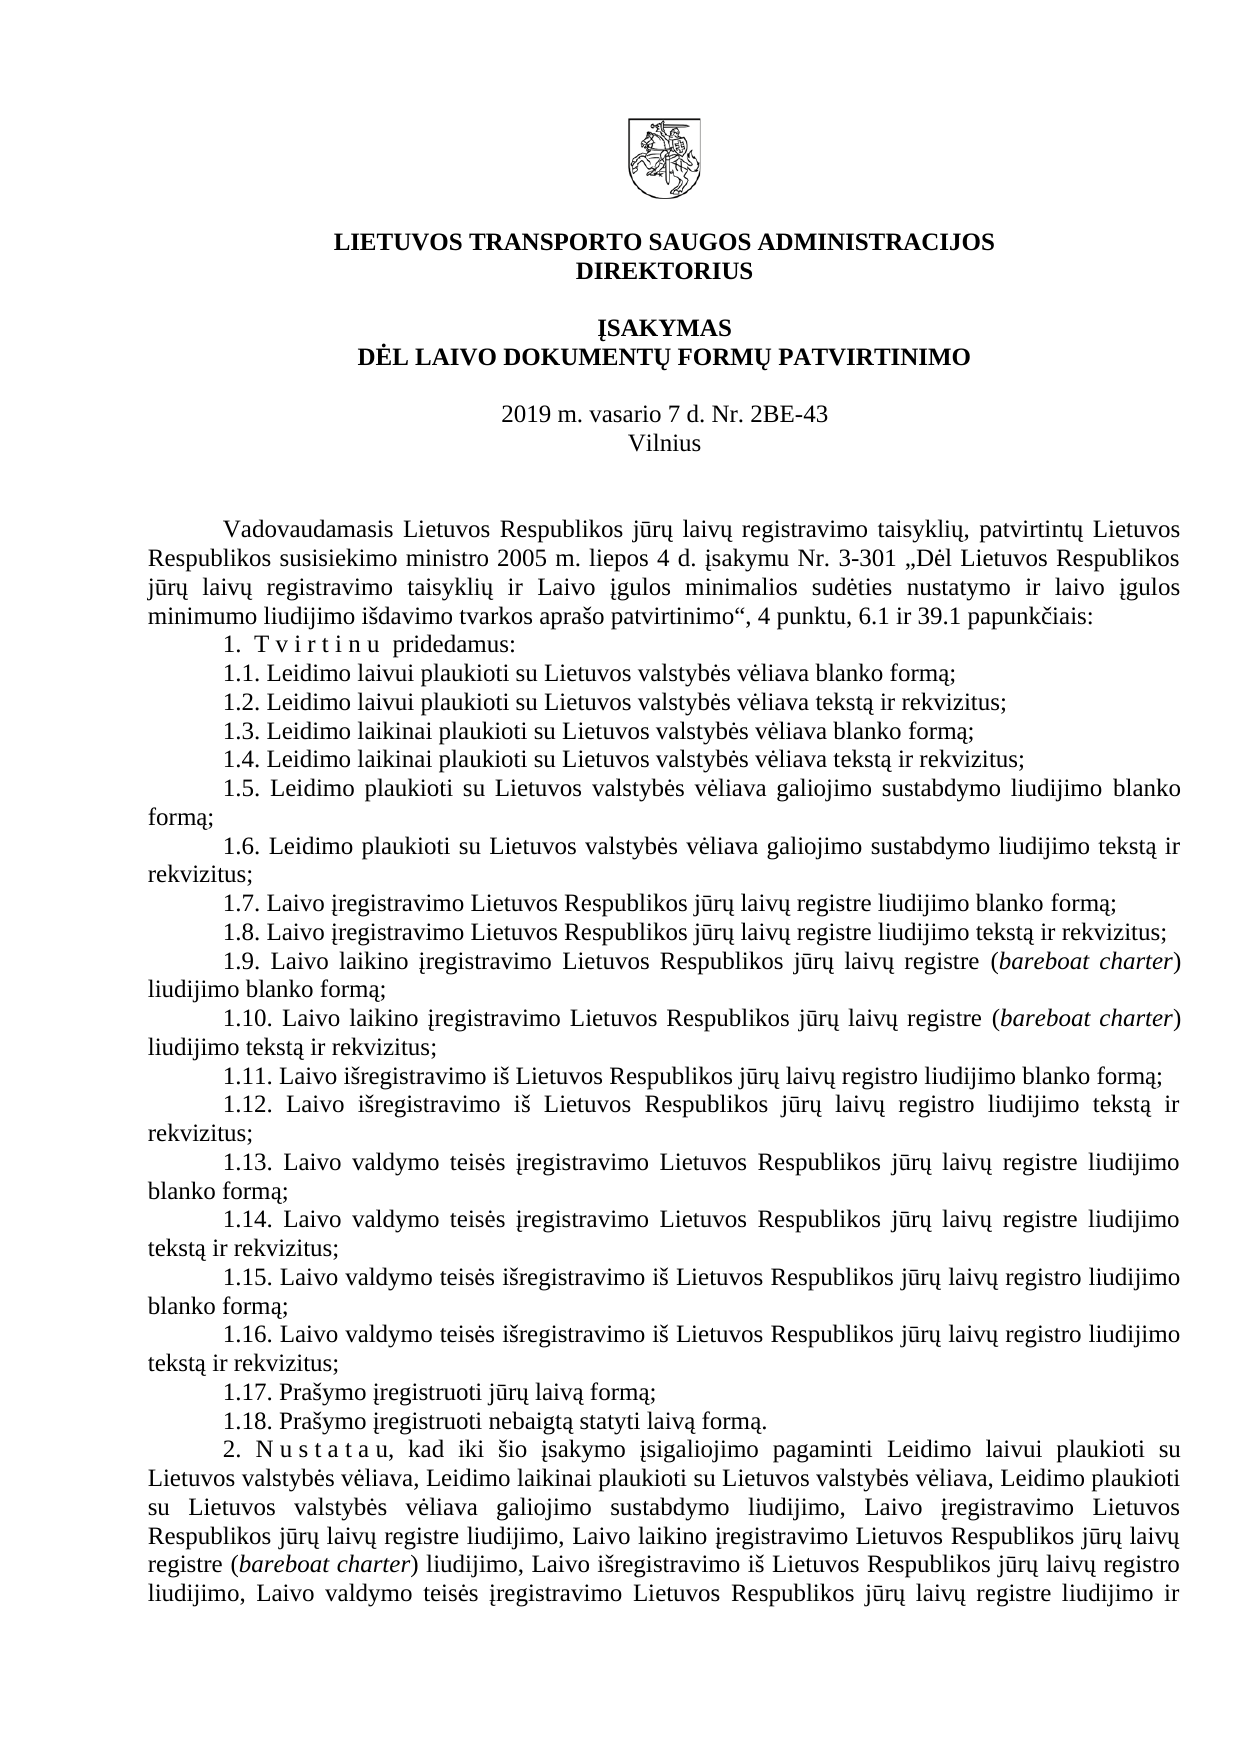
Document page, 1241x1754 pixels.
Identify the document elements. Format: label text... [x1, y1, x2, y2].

text 1.9. Laivo laikino įregistravimo Lietuvos Respublikos jūrų laivų registre (bareboat charter) liudijimo blanko formą; [148, 946, 1181, 1003]
text 2019 m. vasario 7 d. Nr. 2BE-43 [148, 399, 1181, 428]
text 1.6. Leidimo plaukioti su Lietuvos valstybės vėliava galiojimo sustabdymo liudijimo tekstą ir rekvizitus; [148, 831, 1181, 888]
text LIETUVOS TRANSPORTO SAUGOS ADMINISTRACIJOS [148, 227, 1181, 256]
text 2. Nustatau, kad iki šio įsakymo įsigaliojimo pagaminti Leidimo laivui plaukioti su Lietuvos valstybės vėliava, Leidimo laikinai plaukioti su Lietuvos valstybės vėliava, Leidimo plaukioti su Lietuvos valstybės vėliava galiojimo sustabdymo liudijimo, Laivo įregistravimo Lietuvos Respublikos jūrų laivų registre liudijimo, Laivo laikino įregistravimo Lietuvos Respublikos jūrų laivų registre (bareboat charter) liudijimo, Laivo išregistravimo iš Lietuvos Respublikos jūrų laivų registro liudijimo, Laivo valdymo teisės įregistravimo Lietuvos Respublikos jūrų laivų registre liudijimo ir [148, 1434, 1181, 1607]
text 1.1. Leidimo laivui plaukioti su Lietuvos valstybės vėliava blanko formą; [148, 658, 1181, 687]
text 1.14. Laivo valdymo teisės įregistravimo Lietuvos Respublikos jūrų laivų registre liudijimo tekstą ir rekvizitus; [148, 1204, 1181, 1262]
text 1.7. Laivo įregistravimo Lietuvos Respublikos jūrų laivų registre liudijimo blanko formą; [148, 888, 1181, 917]
text 1.18. Prašymo įregistruoti nebaigtą statyti laivą formą. [148, 1406, 1181, 1434]
text 1.3. Leidimo laikinai plaukioti su Lietuvos valstybės vėliava blanko formą; [148, 716, 1181, 744]
text ĮSAKYMAS [148, 313, 1181, 342]
text 1.2. Leidimo laivui plaukioti su Lietuvos valstybės vėliava tekstą ir rekvizitus; [148, 687, 1181, 716]
text DĖL LAIVO DOKUMENTŲ FORMŲ PATVIRTINIMO [148, 342, 1181, 371]
text 1.10. Laivo laikino įregistravimo Lietuvos Respublikos jūrų laivų registre (bareboat charter) liudijimo tekstą ir rekvizitus; [148, 1003, 1181, 1061]
text 1.13. Laivo valdymo teisės įregistravimo Lietuvos Respublikos jūrų laivų registre liudijimo blanko formą; [148, 1147, 1181, 1204]
text DIREKTORIUS [148, 256, 1181, 284]
text 1. Tvirtinu pridedamus: [148, 629, 1181, 658]
text Vadovaudamasis Lietuvos Respublikos jūrų laivų registravimo taisyklių, patvirtintų Lietuvos Respublikos susisiekimo ministro 2005 m. liepos 4 d. įsakymu Nr. 3-301 „Dėl Lietuvos Respublikos jūrų laivų registravimo taisyklių ir Laivo įgulos minimalios sudėties nustatymo ir laivo įgulos minimumo liudijimo išdavimo tvarkos aprašo patvirtinimo“, 4 punktu, 6.1 ir 39.1 papunkčiais: [148, 514, 1181, 629]
text 1.15. Laivo valdymo teisės išregistravimo iš Lietuvos Respublikos jūrų laivų registro liudijimo blanko formą; [148, 1262, 1181, 1319]
text 1.11. Laivo išregistravimo iš Lietuvos Respublikos jūrų laivų registro liudijimo blanko formą; [148, 1061, 1181, 1089]
text 1.8. Laivo įregistravimo Lietuvos Respublikos jūrų laivų registre liudijimo tekstą ir rekvizitus; [148, 917, 1181, 946]
text 1.16. Laivo valdymo teisės išregistravimo iš Lietuvos Respublikos jūrų laivų registro liudijimo tekstą ir rekvizitus; [148, 1319, 1181, 1377]
text 1.17. Prašymo įregistruoti jūrų laivą formą; [148, 1377, 1181, 1406]
text Vilnius [148, 428, 1181, 457]
text 1.4. Leidimo laikinai plaukioti su Lietuvos valstybės vėliava tekstą ir rekvizitus; [148, 744, 1181, 773]
text 1.12. Laivo išregistravimo iš Lietuvos Respublikos jūrų laivų registro liudijimo tekstą ir rekvizitus; [148, 1089, 1181, 1147]
text 1.5. Leidimo plaukioti su Lietuvos valstybės vėliava galiojimo sustabdymo liudijimo blanko formą; [148, 773, 1181, 831]
